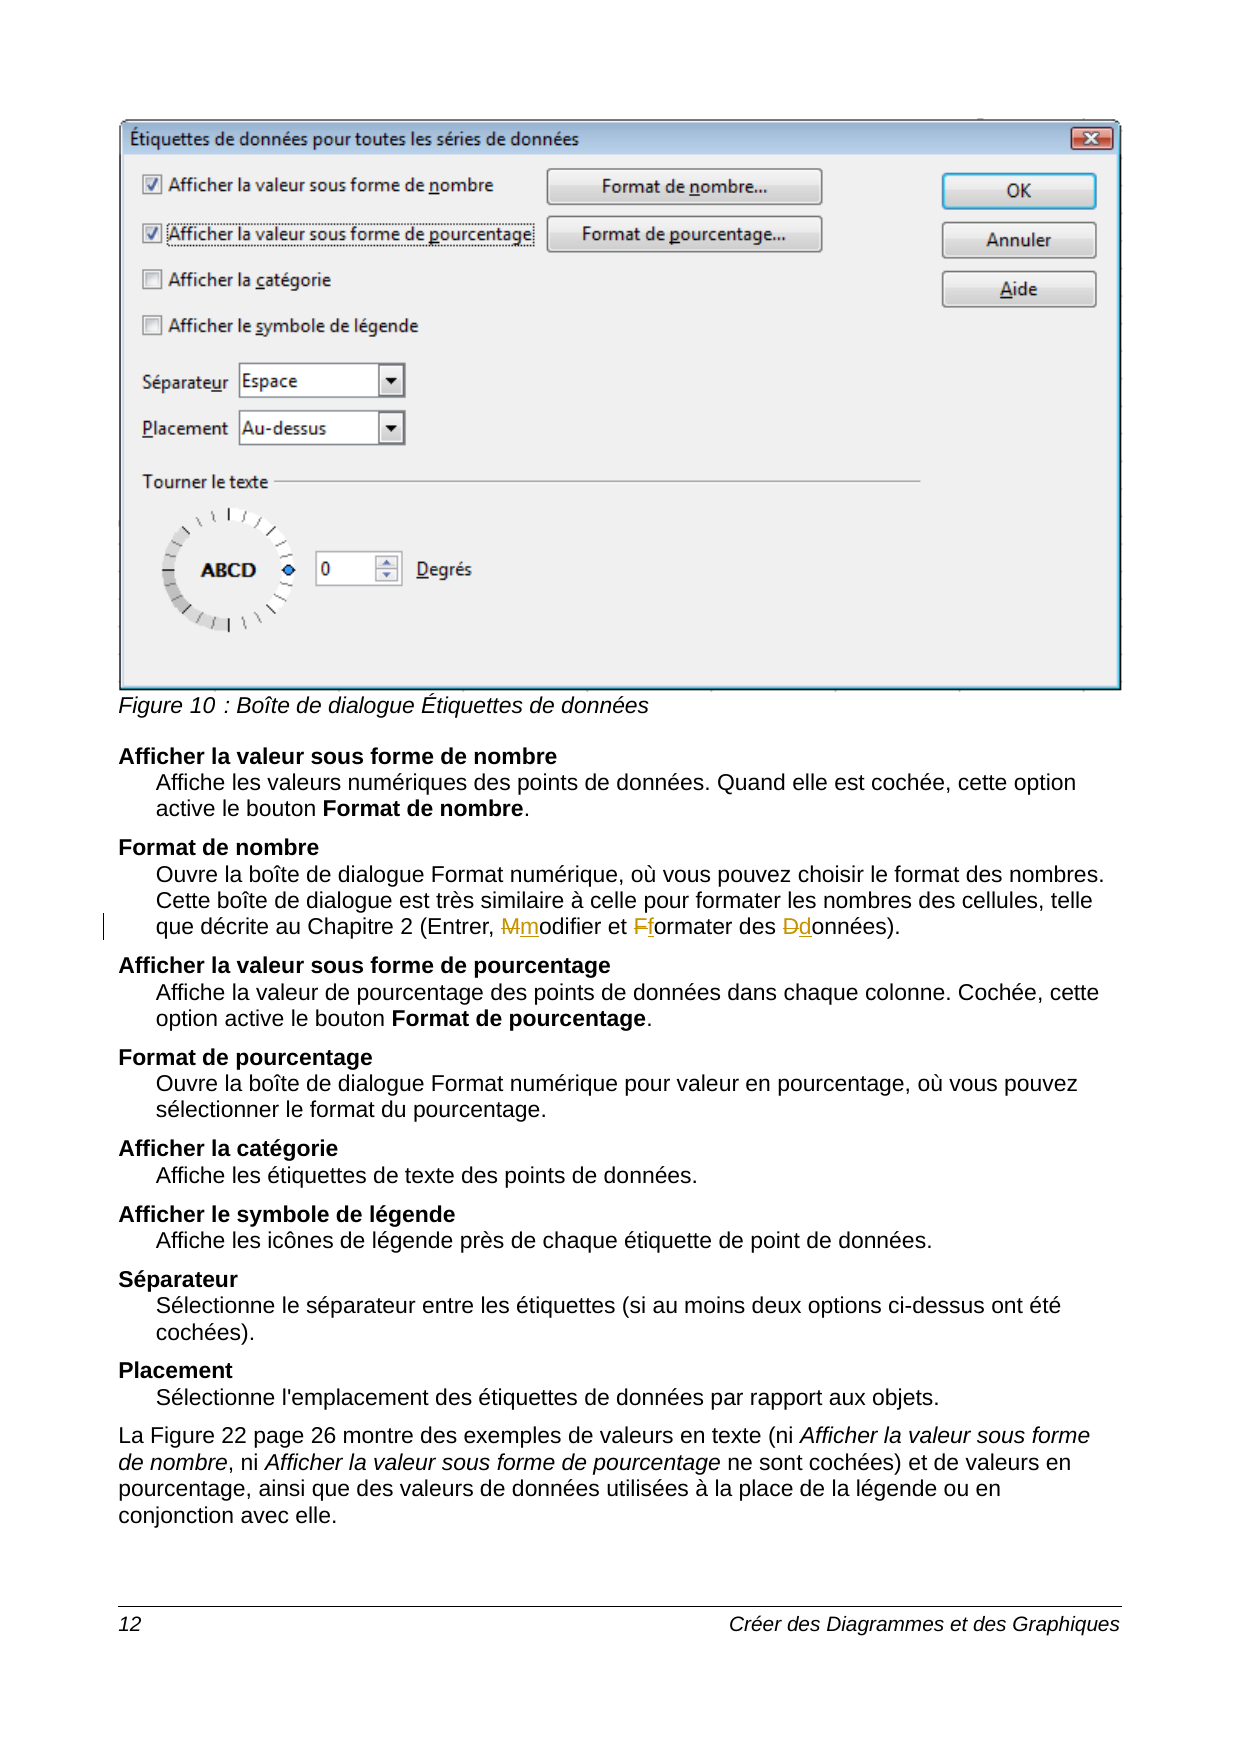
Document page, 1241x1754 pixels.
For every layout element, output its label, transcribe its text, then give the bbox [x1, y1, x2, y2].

text Afficher la valeur sous forme de pourcentage [118, 952, 1122, 978]
text Afficher le symbole de légende [118, 1201, 1122, 1227]
text Affiche les étiquettes de texte des points de données. [156, 1162, 1122, 1188]
text Sélectionne le séparateur entre les étiquettes (si au moins deux options ci-dessus ont été cochées). [156, 1292, 1122, 1345]
text Ouvre la boîte de dialogue Format numérique pour valeur en pourcentage, où vous pouvez sélectionner le format du pourcentage. [156, 1070, 1122, 1123]
text La Figure 22 page 26 montre des exemples de valeurs en texte (ni Afficher la valeur sous forme de nombre, ni Afficher la valeur sous forme de pourcentage ne sont cochées) et de valeurs en pourcentage, ainsi que des valeurs de données utilisées à la place de la légende ou en conjonction avec elle. [118, 1422, 1122, 1528]
text Format de pourcentage [118, 1044, 1122, 1070]
text Format de nombre [118, 834, 1122, 861]
text Sélectionne l'emplacement des étiquettes de données par rapport aux objets. [156, 1384, 1122, 1410]
text Affiche les valeurs numériques des points de données. Quand elle est cochée, cette option active le bouton Format de nombre. [156, 769, 1122, 822]
text Afficher la catégorie [118, 1135, 1122, 1162]
text Affiche les icônes de légende près de chaque étiquette de point de données. [156, 1227, 1122, 1253]
text Affiche la valeur de pourcentage des points de données dans chaque colonne. Cochée, cette option active le bouton Format de pourcentage. [156, 978, 1122, 1031]
text Placement [118, 1357, 1122, 1384]
picture [118, 118, 1123, 692]
text Afficher la valeur sous forme de nombre [118, 743, 1122, 769]
text Figure 10 : Boîte de dialogue Étiquettes de données [118, 692, 1122, 718]
text Séparateur [118, 1266, 1122, 1292]
text Ouvre la boîte de dialogue Format numérique, où vous pouvez choisir le format des nombres. Cette boîte de dialogue est très similaire à celle pour formater les nombres des cellules, telle que décrite au Chapitre 2 (Entrer, modifier et formater des données). [156, 861, 1122, 940]
